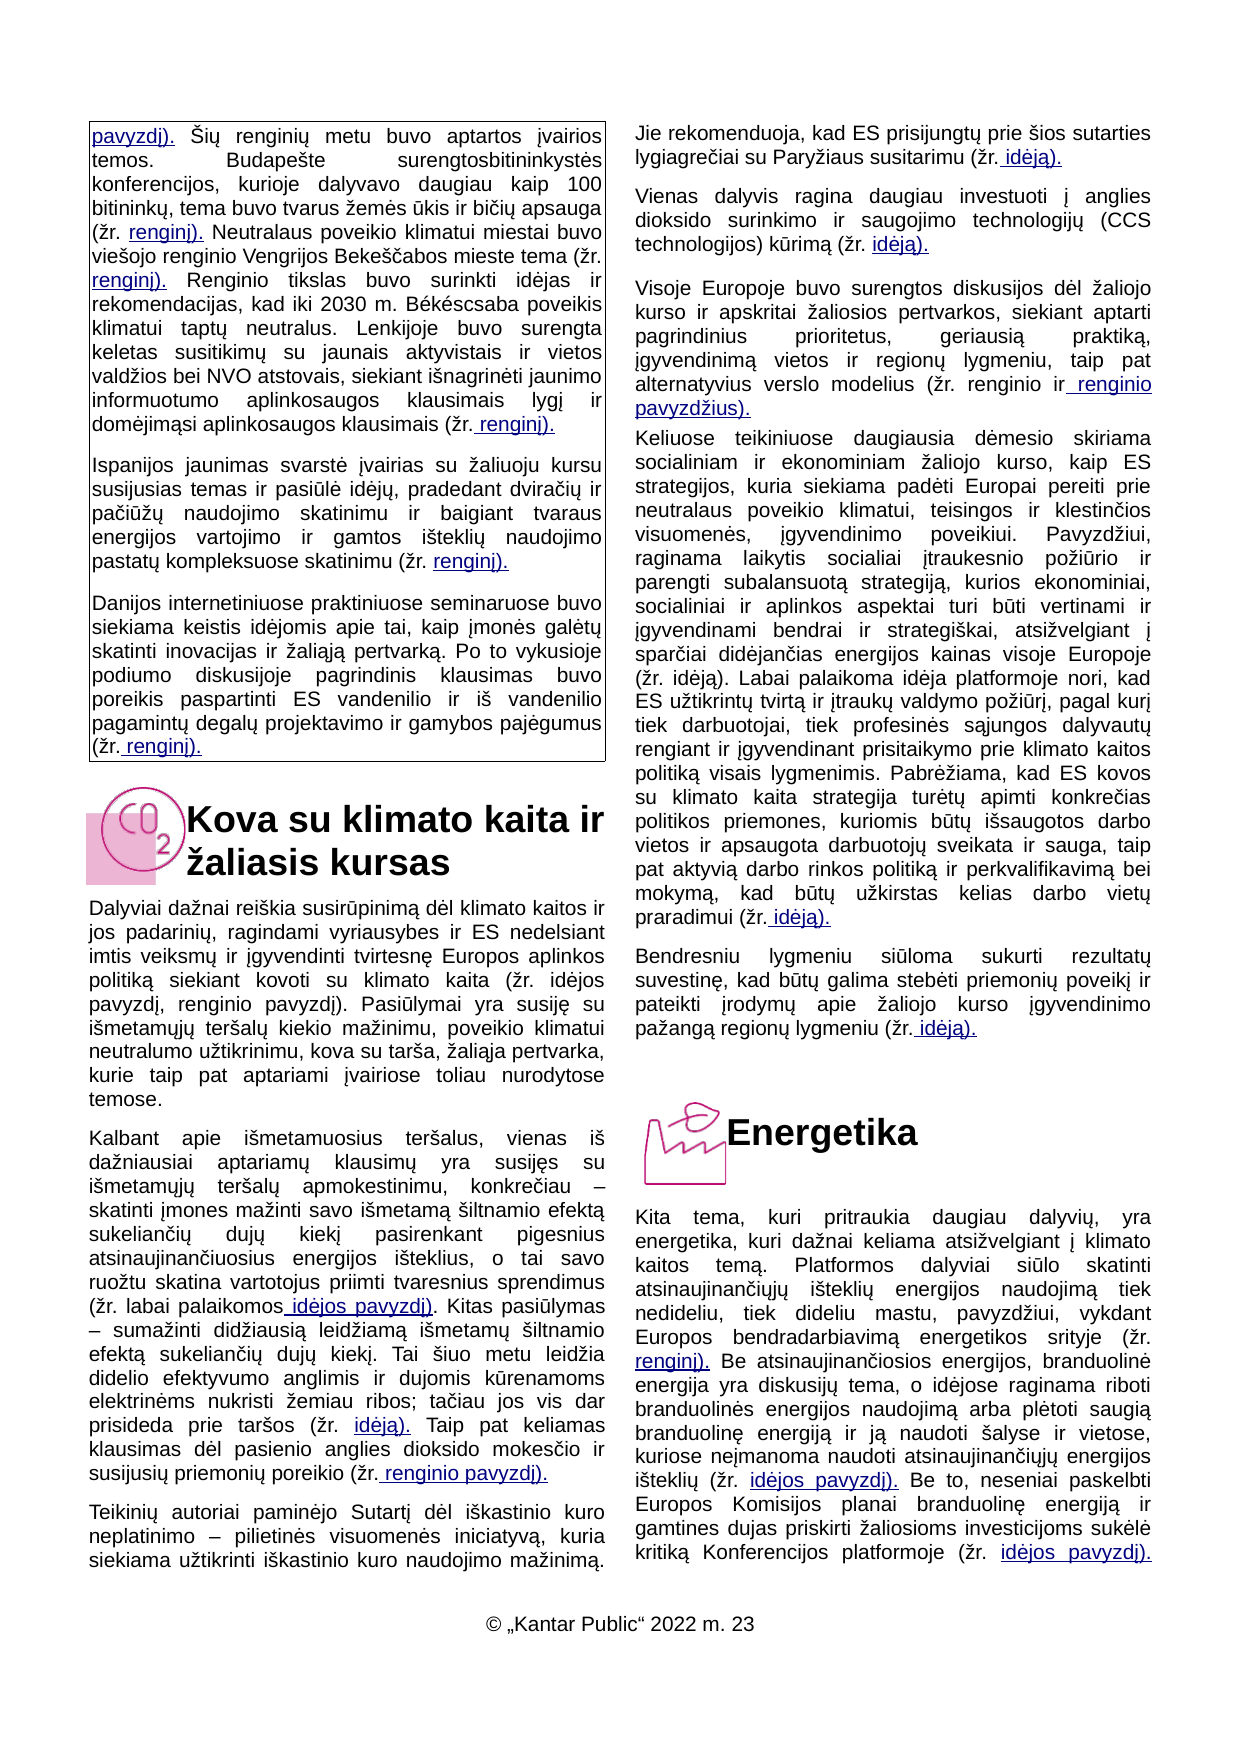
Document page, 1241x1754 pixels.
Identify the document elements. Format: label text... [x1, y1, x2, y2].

text pavyzdį). Šių renginių metu buvo aptartos įvairios temos. Budapešte surengtosbitininkystės konferencijos, kurioje dalyvavo daugiau kaip 100 bitininkų, tema buvo tvarus žemės ūkis ir bičių apsauga (žr. renginį). Neutralaus poveikio klimatui miestai buvo viešojo renginio Vengrijos Bekeščabos mieste tema (žr. renginį). Renginio tikslas buvo surinkti idėjas ir rekomendacijas, kad iki 2030 m. Békéscsaba poveikis klimatui taptų neutralus. Lenkijoje buvo surengta keletas susitikimų su jaunais aktyvistais ir vietos valdžios bei NVO atstovais, siekiant išnagrinėti jaunimo informuotumo aplinkosaugos klausimais lygį ir domėjimąsi aplinkosaugos klausimais (žr. renginį). [90, 122, 605, 439]
subtitle [635, 1111, 644, 1154]
text Kita tema, kuri pritraukia daugiau dalyvių, yra energetika, kuri dažnai keliama atsižvelgiant į klimato kaitos temą. Platformos dalyviai siūlo skatinti atsinaujinančiųjų išteklių energijos naudojimą tiek nedideliu, tiek dideliu mastu, pavyzdžiui, vykdant Europos bendradarbiavimą energetikos srityje (žr. renginį). Be atsinaujinančiosios energijos, branduolinė energija yra diskusijų tema, o idėjose raginama riboti branduolinės energijos naudojimą arba plėtoti saugią branduolinę energiją ir ją naudoti šalyse ir vietose, kuriose neįmanoma naudoti atsinaujinančiųjų energijos išteklių (žr. idėjos pavyzdį). Be to, neseniai paskelbti Europos Komisijos planai branduolinę energiją ir gamtines dujas priskirti žaliosioms investicijoms sukėlė kritiką Konferencijos platformoje (žr. idėjos pavyzdį). [635, 1205, 1152, 1564]
text Ispanijos jaunimas svarstė įvairias su žaliuoju kursu susijusias temas ir pasiūlė idėjų, pradedant dviračių ir pačiūžų naudojimo skatinimu ir baigiant tvaraus energijos vartojimo ir gamtos išteklių naudojimo pastatų kompleksuose skatinimu (žr. renginį). [90, 450, 605, 576]
text Keliuose teikiniuose daugiausia dėmesio skiriama socialiniam ir ekonominiam žaliojo kurso, kaip ES strategijos, kuria siekiama padėti Europai pereiti prie neutralaus poveikio klimatui, teisingos ir klestinčios visuomenės, įgyvendinimo poveikiui. Pavyzdžiui, raginama laikytis socialiai įtraukesnio požiūrio ir parengti subalansuotą strategiją, kurios ekonominiai, socialiniai ir aplinkos aspektai turi būti vertinami ir įgyvendinami bendrai ir strategiškai, atsižvelgiant į sparčiai didėjančias energijos kainas visoje Europoje (žr. idėją). Labai palaikoma idėja platformoje nori, kad ES užtikrintų tvirtą ir įtraukų valdymo požiūrį, pagal kurį tiek darbuotojai, tiek profesinės sąjungos dalyvautų rengiant ir įgyvendinant prisitaikymo prie klimato kaitos politiką visais lygmenimis. Pabrėžiama, kad ES kovos su klimato kaita strategija turėtų apimti konkrečias politikos priemones, kuriomis būtų išsaugotos darbo vietos ir apsaugota darbuotojų sveikata ir sauga, taip pat aktyvią darbo rinkos politiką ir perkvalifikavimą bei mokymą, kad būtų užkirstas kelias darbo vietų praradimui (žr. idėją). [635, 426, 1152, 929]
subtitle Kova su klimato kaita ir žaliasis kursas [186, 797, 605, 883]
text Danijos internetiniuose praktiniuose seminaruose buvo siekiama keistis idėjomis apie tai, kaip įmonės galėtų skatinti inovacijas ir žaliąją pertvarką. Po to vykusioje podiumo diskusijoje pagrindinis klausimas buvo poreikis paspartinti ES vandenilio ir iš vandenilio pagamintų degalų projektavimo ir gamybos pajėgumus (žr. renginį). [90, 588, 605, 761]
text Jie rekomenduoja, kad ES prisijungtų prie šios sutarties lygiagrečiai su Paryžiaus susitarimu (žr. idėją). [635, 121, 1152, 169]
subtitle Energetika [727, 1111, 1152, 1154]
text Kalbant apie išmetamuosius teršalus, vienas iš dažniausiai aptariamų klausimų yra susijęs su išmetamųjų teršalų apmokestinimu, konkrečiau – skatinti įmones mažinti savo išmetamą šiltnamio efektą sukeliančių dujų kiekį pasirenkant pigesnius atsinaujinančiuosius energijos išteklius, o tai savo ruožtu skatina vartotojus priimti tvaresnius sprendimus (žr. labai palaikomos idėjos pavyzdį). Kitas pasiūlymas – sumažinti didžiausią leidžiamą išmetamų šiltnamio efektą sukeliančių dujų kiekį. Tai šiuo metu leidžia didelio efektyvumo anglimis ir dujomis kūrenamoms elektrinėms nukristi žemiau ribos; tačiau jos vis dar prisideda prie taršos (žr. idėją). Taip pat keliamas klausimas dėl pasienio anglies dioksido mokesčio ir susijusių priemonių poreikio (žr. renginio pavyzdį). [88, 1126, 605, 1485]
text Bendresniu lygmeniu siūloma sukurti rezultatų suvestinę, kad būtų galima stebėti priemonių poveikį ir pateikti įrodymų apie žaliojo kurso įgyvendinimo pažangą regionų lygmeniu (žr. idėją). [635, 943, 1152, 1039]
text Vienas dalyvis ragina daugiau investuoti į anglies dioksido surinkimo ir saugojimo technologijų (CCS technologijos) kūrimą (žr. idėją). [635, 184, 1152, 256]
text Visoje Europoje buvo surengtos diskusijos dėl žaliojo kurso ir apskritai žaliosios pertvarkos, siekiant aptarti pagrindinius prioritetus, geriausią praktiką, įgyvendinimą vietos ir regionų lygmeniu, taip pat alternatyvius verslo modelius (žr. renginio ir renginio pavyzdžius). [635, 276, 1152, 420]
text Dalyviai dažnai reiškia susirūpinimą dėl klimato kaitos ir jos padarinių, ragindami vyriausybes ir ES nedelsiant imtis veiksmų ir įgyvendinti tvirtesnę Europos aplinkos politiką siekiant kovoti su klimato kaita (žr. idėjos pavyzdį, renginio pavyzdį). Pasiūlymai yra susiję su išmetamųjų teršalų kiekio mažinimu, poveikio klimatui neutralumo užtikrinimu, kova su tarša, žaliąja pertvarka, kurie taip pat aptariami įvairiose toliau nurodytose temose. [88, 896, 605, 1111]
text Teikinių autoriai paminėjo Sutartį dėl iškastinio kuro neplatinimo – pilietinės visuomenės iniciatyvą, kuria siekiama užtikrinti iškastinio kuro naudojimo mažinimą. [88, 1500, 605, 1572]
picture [86, 787, 186, 885]
picture [644, 1102, 727, 1185]
